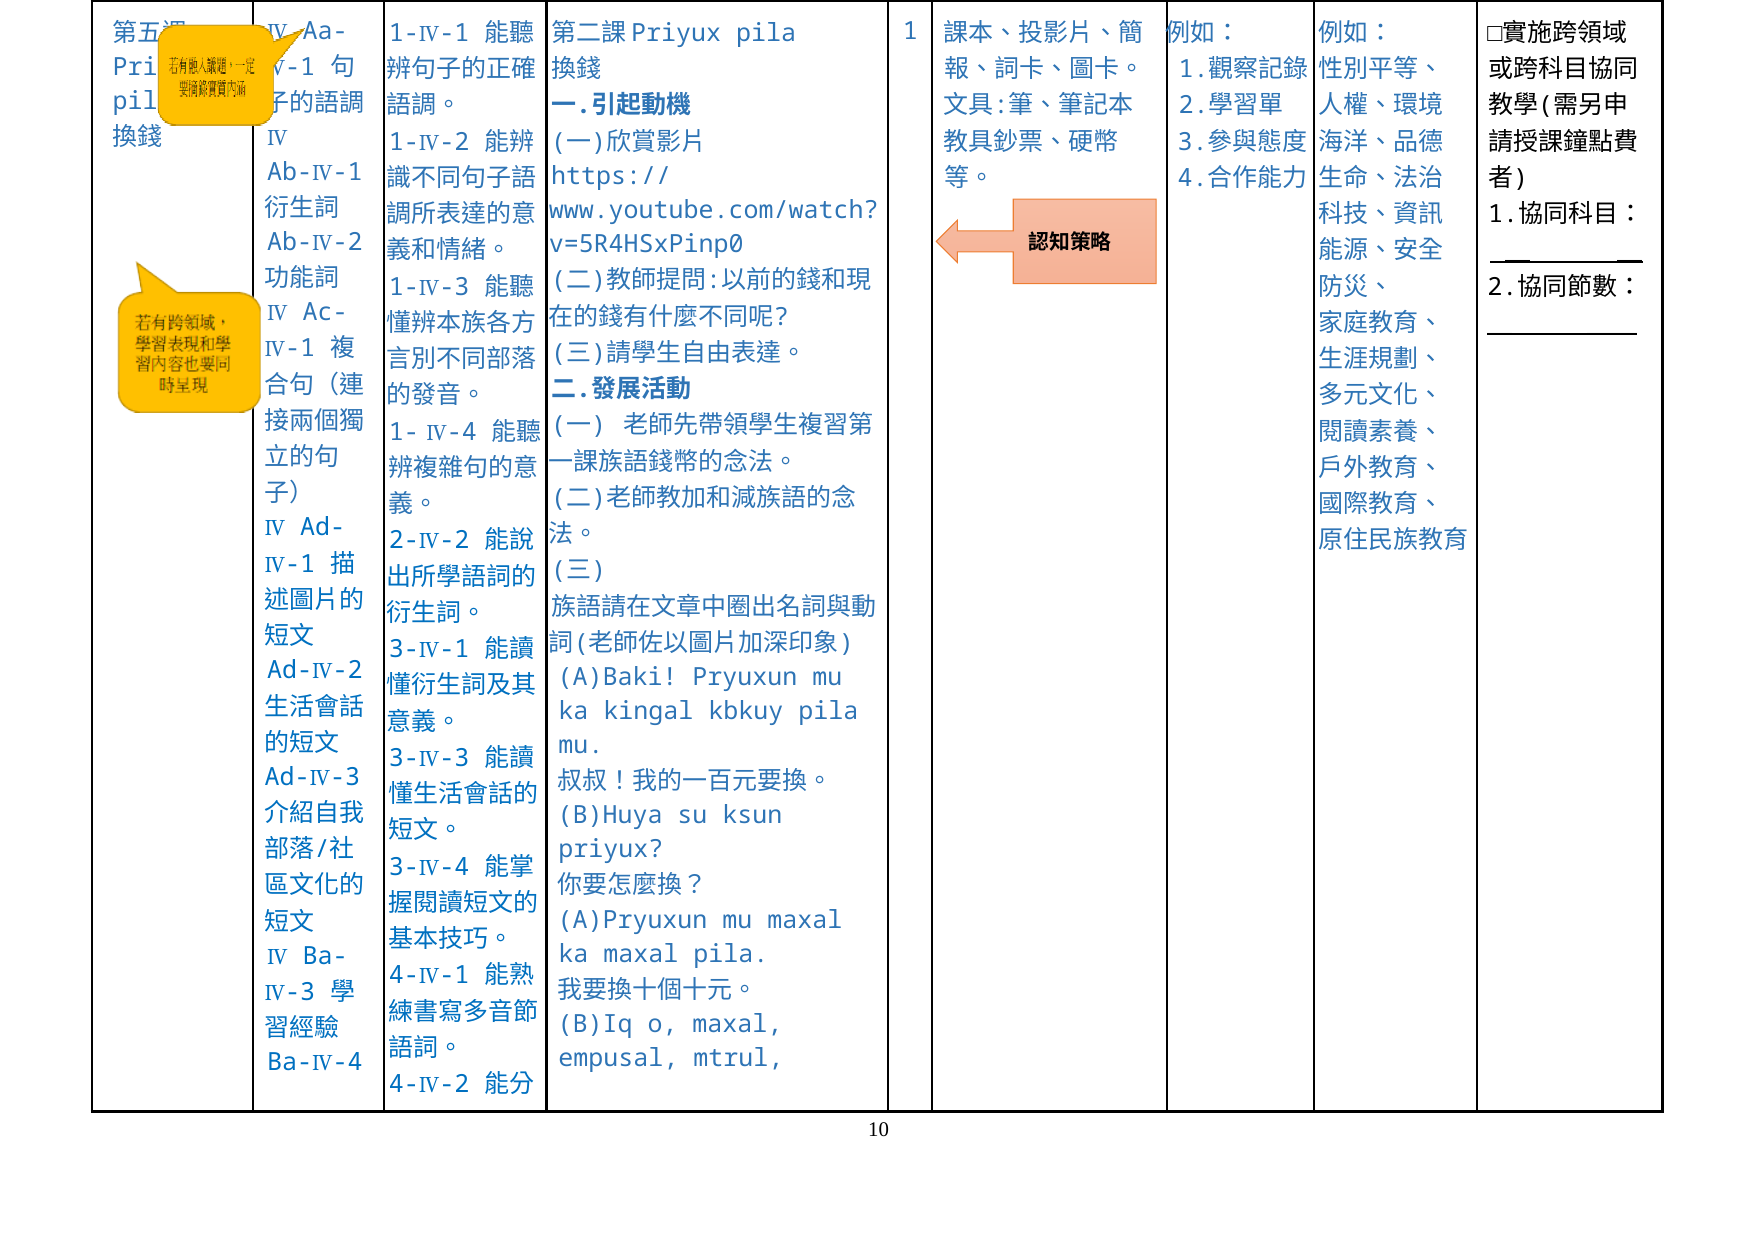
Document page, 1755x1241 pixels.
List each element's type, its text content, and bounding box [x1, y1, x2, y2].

table_cell □實施跨領域或跨科目協同教學(需另申請授課鐘點費者) 1.協同科目： ＿ ＿ 2.協同節數： ＿ ＿＿ [1478, 2, 1661, 1110]
table_cell 例如： 性別平等、 人權、環境 海洋、品德 生命、法治 科技、資訊 能源、安全 防災、 家庭教育、 生涯規劃、 多元文化、 閱讀素養、 戶外教育、 國際教育、 原住民族教育 [1315, 2, 1476, 1110]
table_cell 第二課Priyux pila 換錢 一.引起動機 (一)欣賞影片 https://www.youtube.com/watch?v=5R4HSxPinp0 (二)教師提問:以前的錢和現在的錢有什麼不同呢? (三)請學生自由表達。 二.發展活動 (一) 老師先帶領學生複習第一課族語錢幣的念法。 (二)老師教加和減族語的念法。 (三) 族語請在文章中圈出名詞與動詞(老師佐以圖片加深印象) (A)Baki! Pryuxun mu ka kingal kbkuy pila mu. 叔叔！我的一百元要換。 (B)Huya su ksun priyux? 你要怎麼換？ (A)Pryuxun mu maxal ka maxal pila. 我要換十個十元。 (B)Iq o, maxal, empusal, mtrul, [548, 2, 887, 1110]
table_cell 第五週Priyux pila 換錢 [93, 2, 252, 1110]
table_cell 例如： 1.觀察記錄 2.學習單 3.參與態度 4.合作能力 [1168, 2, 1313, 1110]
table_cell 1-Ⅳ-1 能聽辨句子的正確語調。 1-Ⅳ-2 能辨識不同句子語調所表達的意義和情緒。 1-Ⅳ-3 能聽懂辨本族各方言別不同部落的發音。 Ⅳ-4 能聽 辨複雜句的意義。 2-Ⅳ-2 能說出所學語詞的衍生詞。 3-Ⅳ-1 能讀懂衍生詞及其意義。 3-Ⅳ-3 能讀懂生活會話的短文。 3-Ⅳ-4 能掌握閱讀短文的基本技巧。 4-Ⅳ-1 能熟練書寫多音節語詞。 4-Ⅳ-2 能分 [385, 2, 545, 1110]
table_cell Ⅳ Aa-Ⅳ-1 句子的語調 Ⅳ Ab-Ⅳ-1 衍生詞 Ab-Ⅳ-2 功能詞 Ⅳ Ac-Ⅳ-1 複合句（連接兩個獨立的句子） Ⅳ Ad-Ⅳ-1 描述圖片的短文 Ad-Ⅳ-2 生活會話的短文 Ad-Ⅳ-3 介紹自我部落/社區文化的短文 Ⅳ Ba-Ⅳ-3 學習經驗 Ba-Ⅳ-4 [254, 2, 383, 1110]
table_cell 課本、投影片、簡報、詞卡、圖卡。 文具:筆、筆記本 教具鈔票、硬幣等。 [933, 2, 1166, 1110]
table_cell 1 [889, 2, 931, 1110]
